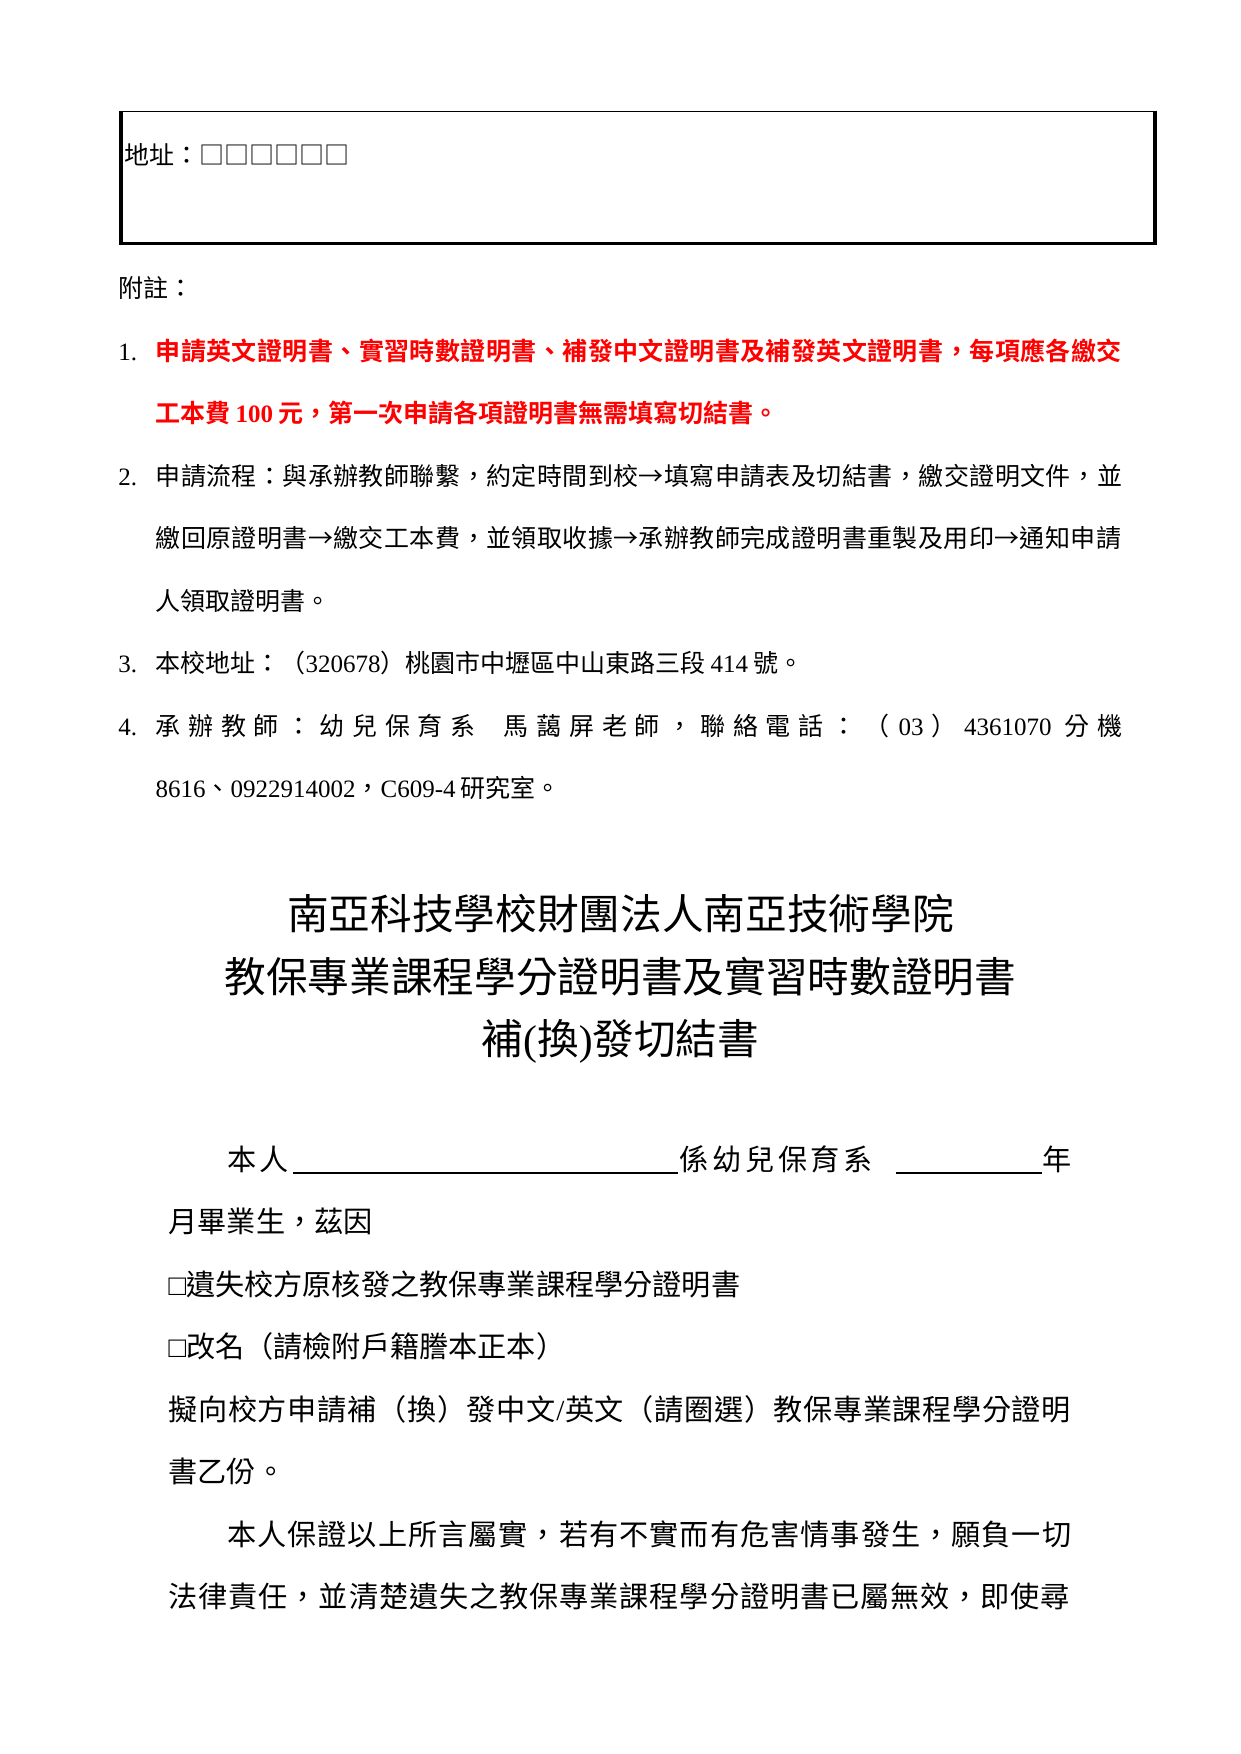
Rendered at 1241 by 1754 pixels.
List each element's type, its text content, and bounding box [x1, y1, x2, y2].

text □改名（請檢附戶籍謄本正本） [168, 1307, 1072, 1370]
text 附註： [118, 245, 1122, 307]
text 本人 係幼兒保育系 年 月畢業生，茲因 [168, 1120, 1072, 1245]
list 承辦教師：幼兒保育系 馬藹屏老師，聯絡電話：（03）4361070分機8616、0922914002，C609-4研究室。 [118, 682, 1122, 807]
list 本校地址：（320678）桃園市中壢區中山東路三段414號。 [118, 620, 1122, 682]
text 本人保證以上所言屬實，若有不實而有危害情事發生，願負一切法律責任，並清楚遺失之教保專業課程學分證明書已屬無效，即使尋 [168, 1495, 1072, 1620]
text 補(換)發切結書 [118, 995, 1122, 1057]
text □遺失校方原核發之教保專業課程學分證明書 [168, 1245, 1072, 1307]
text 教保專業課程學分證明書及實習時數證明書 [118, 932, 1122, 995]
table_cell 地址：□□□□□□ [123, 112, 1153, 242]
text 擬向校方申請補（換）發中文/英文（請圈選）教保專業課程學分證明書乙份。 [168, 1370, 1072, 1495]
list 申請英文證明書、實習時數證明書、補發中文證明書及補發英文證明書，每項應各繳交工本費100元，第一次申請各項證明書無需填寫切結書。 [118, 307, 1122, 432]
text 南亞科技學校財團法人南亞技術學院 [118, 870, 1122, 932]
list 申請流程：與承辦教師聯繫，約定時間到校→填寫申請表及切結書，繳交證明文件，並繳回原證明書→繳交工本費，並領取收據→承辦教師完成證明書重製及用印→通知申請人領取證明書。 [118, 432, 1122, 620]
